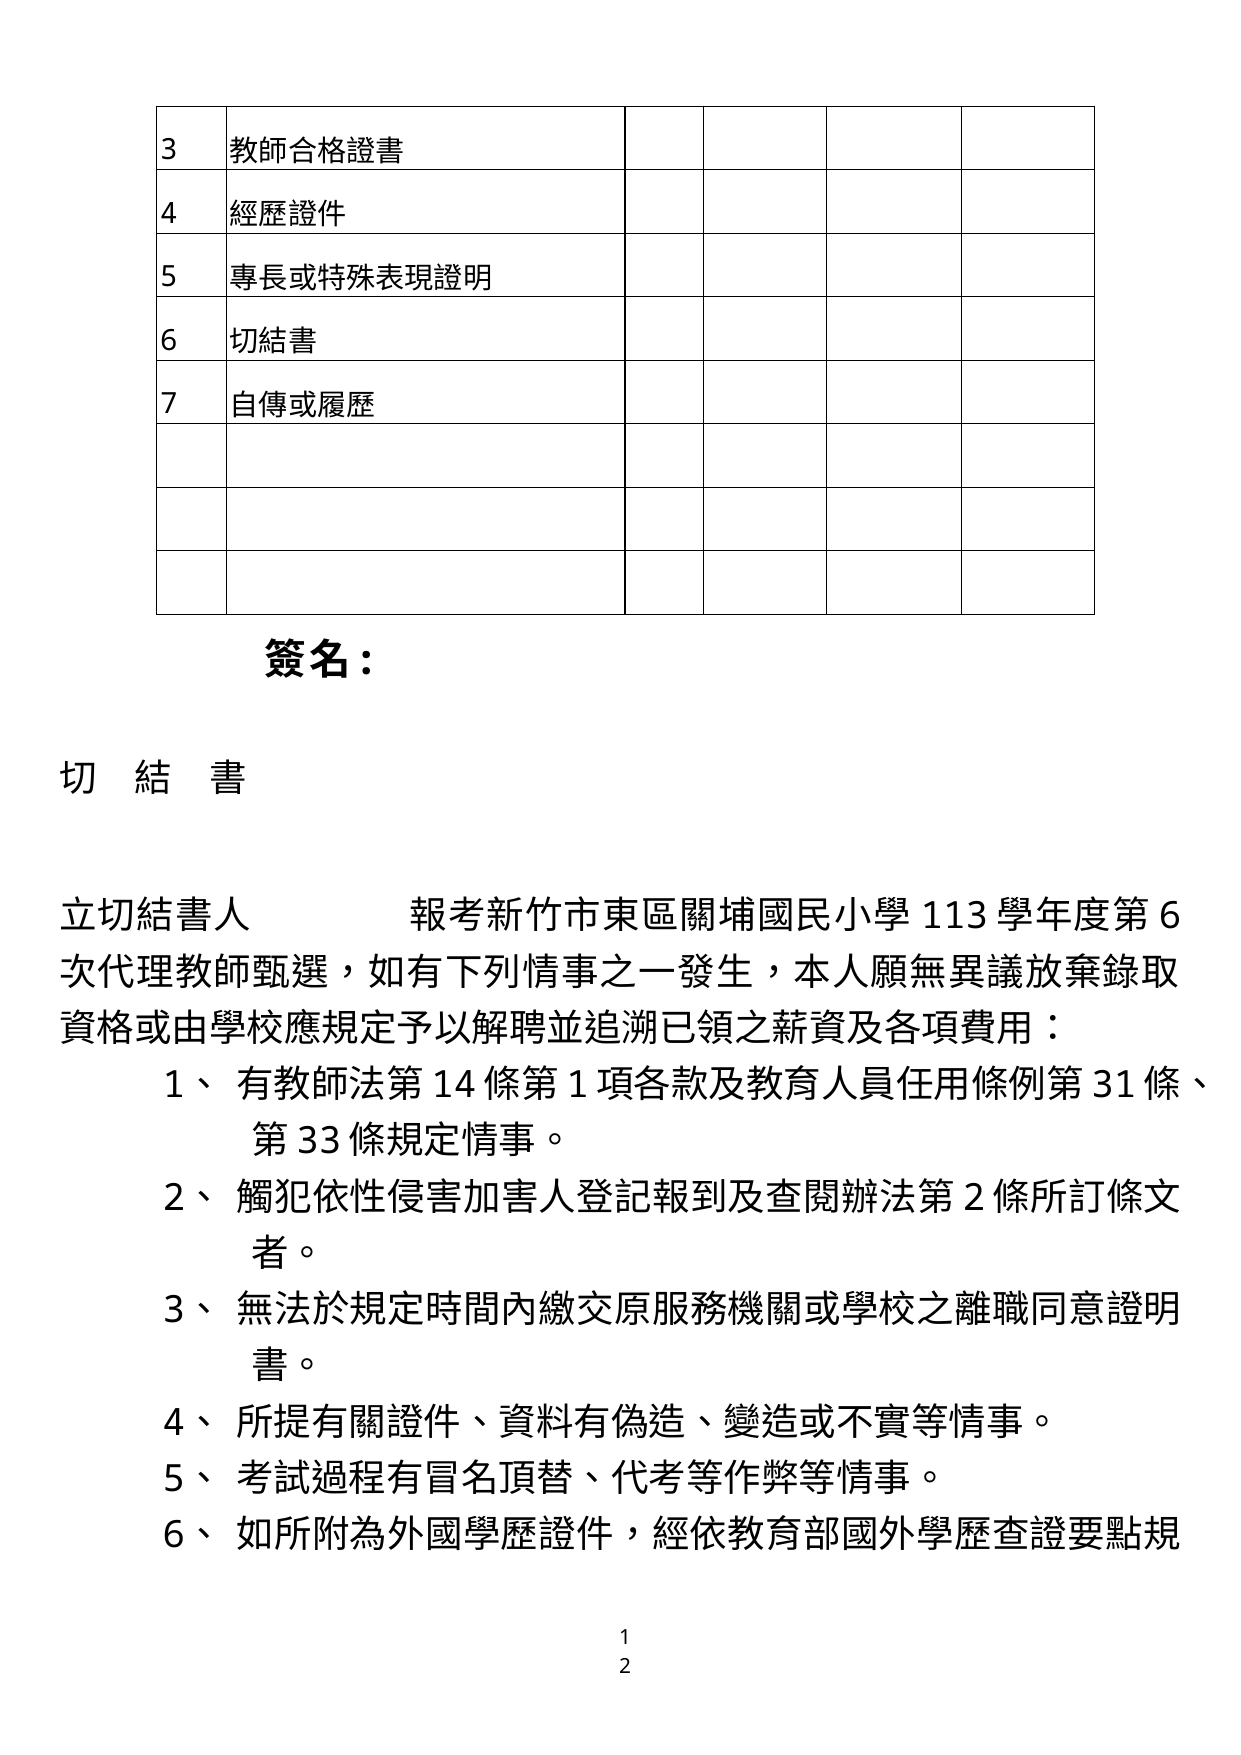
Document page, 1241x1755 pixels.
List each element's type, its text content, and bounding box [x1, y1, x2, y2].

table_cell [962, 551, 1094, 614]
table_cell [704, 234, 826, 296]
table_cell 5 [157, 234, 226, 296]
table_cell [962, 107, 1094, 169]
table_cell 教師合格證書 [227, 107, 624, 169]
list 所提有關證件、資料有偽造、變造或不實等情事。 [162, 1390, 1181, 1446]
table_cell [827, 170, 961, 233]
table_cell 7 [157, 361, 226, 423]
table_cell [704, 424, 826, 487]
list 考試過程有冒名頂替、代考等作弊等情事。 [162, 1446, 1181, 1502]
table_cell [704, 170, 826, 233]
table_cell [827, 488, 961, 550]
table_cell [626, 424, 703, 487]
table_cell [704, 488, 826, 550]
table_cell [962, 488, 1094, 550]
table_cell [827, 297, 961, 360]
table_cell 4 [157, 170, 226, 233]
table_cell 自傳或履歷 [227, 361, 624, 423]
table_cell 專長或特殊表現證明 [227, 234, 624, 296]
text 切 結 書 [59, 746, 1181, 802]
table_cell [626, 170, 703, 233]
list 如所附為外國學歷證件，經依教育部國外學歷查證要點規 [162, 1502, 1181, 1559]
table_cell [827, 551, 961, 614]
table_cell [962, 170, 1094, 233]
table_cell [626, 234, 703, 296]
table_cell [157, 488, 226, 550]
table_cell 6 [157, 297, 226, 360]
table_cell [626, 297, 703, 360]
text 簽名: [59, 615, 1181, 677]
table_cell [962, 424, 1094, 487]
table_cell [827, 361, 961, 423]
table_cell [704, 551, 826, 614]
table_cell [827, 234, 961, 296]
list 有教師法第14條第1項各款及教育人員任用條例第31條、第33條規定情事。 [162, 1052, 1181, 1165]
table_cell [962, 297, 1094, 360]
table_cell [626, 551, 703, 614]
table_cell 經歷證件 [227, 170, 624, 233]
table_cell [157, 551, 226, 614]
table_cell [227, 488, 624, 550]
table_cell 切結書 [227, 297, 624, 360]
list 觸犯依性侵害加害人登記報到及查閱辦法第2條所訂條文者。 [162, 1165, 1181, 1277]
table_cell [227, 424, 624, 487]
table_cell [827, 424, 961, 487]
table_cell [704, 297, 826, 360]
table_cell [962, 234, 1094, 296]
table_cell [962, 361, 1094, 423]
table_cell [827, 107, 961, 169]
table_cell [157, 424, 226, 487]
table_cell [704, 107, 826, 169]
table_cell 3 [157, 107, 226, 169]
table_cell [626, 361, 703, 423]
table_cell [227, 551, 624, 614]
table_cell [626, 107, 703, 169]
text 立切結書人 報考新竹市東區關埔國民小學113學年度第6次代理教師甄選，如有下列情事之一發生，本人願無異議放棄錄取資格或由學校應規定予以解聘並追溯已領之薪資及各項費用： [59, 884, 1181, 1052]
table_cell [704, 361, 826, 423]
list 無法於規定時間內繳交原服務機關或學校之離職同意證明書。 [162, 1277, 1181, 1390]
table_cell [626, 488, 703, 550]
